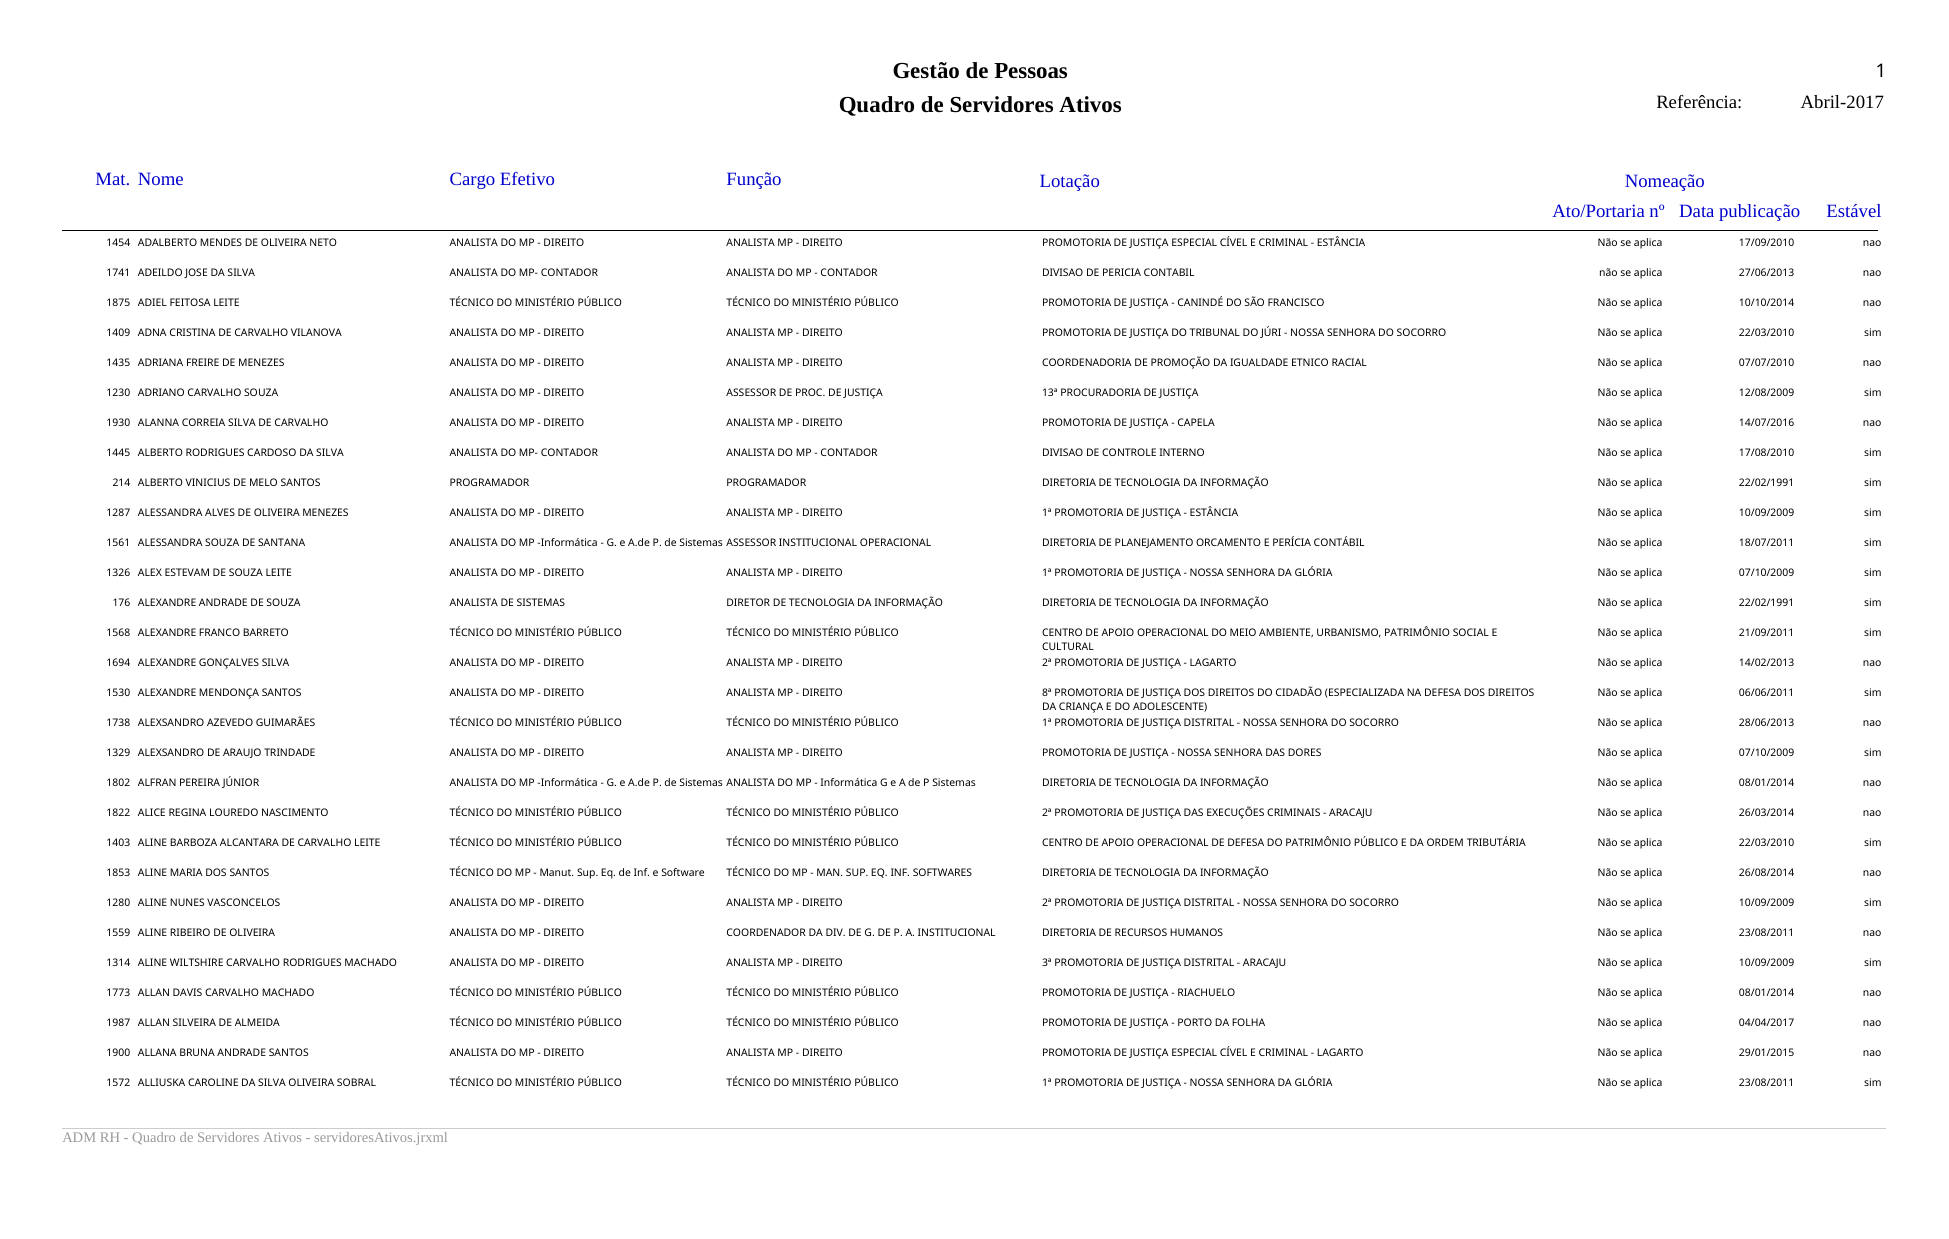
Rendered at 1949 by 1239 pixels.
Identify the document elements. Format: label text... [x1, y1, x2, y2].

table_header Mat. [68, 168, 130, 198]
table_cell Não se aplica [1547, 445, 1662, 475]
table_cell [1538, 535, 1547, 565]
table_cell [1881, 265, 1948, 295]
table_cell TÉCNICO DO MINISTÉRIO PÚBLICO [449, 715, 723, 745]
table_cell [443, 265, 449, 295]
table_cell 07/07/2010 [1662, 355, 1794, 385]
table_cell ALEXANDRE GONÇALVES SILVA [138, 655, 443, 685]
table_cell ALESSANDRA ALVES DE OLIVEIRA MENEZES [138, 505, 443, 535]
table_cell Lotação [1039, 170, 1196, 199]
table_cell [1794, 985, 1803, 1015]
table_cell [1794, 295, 1803, 325]
table_cell nao [1803, 715, 1881, 745]
table_cell 08/01/2014 [1662, 985, 1794, 1015]
table_cell 1280 [68, 895, 130, 925]
table_cell 17/09/2010 [1662, 235, 1794, 265]
table_cell [1030, 775, 1042, 805]
table_cell 214 [68, 475, 130, 505]
table_cell [443, 355, 449, 385]
table_cell 17/08/2010 [1662, 445, 1794, 475]
table_cell [0, 445, 68, 475]
table_cell Não se aplica [1547, 475, 1662, 505]
table_cell sim [1803, 445, 1881, 475]
table_cell PROMOTORIA DE JUSTIÇA - PORTO DA FOLHA [1042, 1015, 1538, 1045]
table_cell nao [1803, 265, 1881, 295]
table_cell nao [1803, 235, 1881, 265]
table_cell ANALISTA DO MP - Informática G e A de P Sistemas [726, 775, 1030, 805]
table_cell nao [1803, 985, 1881, 1015]
table_cell [1794, 865, 1803, 895]
table_cell [1881, 805, 1948, 835]
table_cell [1030, 805, 1042, 835]
table_cell [1794, 265, 1803, 295]
table_cell Não se aplica [1547, 925, 1662, 955]
table_cell 10/10/2014 [1662, 295, 1794, 325]
table_cell ADRIANO CARVALHO SOUZA [138, 385, 443, 415]
table_cell DIVISAO DE PERICIA CONTABIL [1042, 265, 1538, 295]
table_cell Não se aplica [1547, 565, 1662, 595]
table_header Cargo Efetivo [449, 168, 684, 198]
table_cell ANALISTA MP - DIREITO [726, 565, 1030, 595]
table_cell [1886, 1128, 1948, 1152]
table_cell Ato/Portaria nº [1529, 200, 1664, 229]
table_cell ANALISTA MP - DIREITO [726, 955, 1030, 985]
table_cell PROMOTORIA DE JUSTIÇA ESPECIAL CÍVEL E CRIMINAL - LAGARTO [1042, 1045, 1538, 1075]
table_cell [1030, 655, 1042, 685]
table_cell [443, 865, 449, 895]
table_cell [0, 835, 68, 865]
table_cell 10/09/2009 [1662, 955, 1794, 985]
table_cell nao [1803, 865, 1881, 895]
table_cell [0, 715, 68, 745]
table_cell ANALISTA MP - DIREITO [726, 685, 1030, 715]
table_cell [443, 475, 449, 505]
table_cell [443, 775, 449, 805]
table_cell sim [1803, 1075, 1881, 1105]
table_cell [0, 1045, 68, 1075]
table_cell Não se aplica [1547, 325, 1662, 355]
table_cell ALICE REGINA LOUREDO NASCIMENTO [138, 805, 443, 835]
table_cell 21/09/2011 [1662, 625, 1794, 655]
table_cell 26/08/2014 [1662, 865, 1794, 895]
table_cell DIRETORIA DE TECNOLOGIA DA INFORMAÇÃO [1042, 475, 1538, 505]
table_cell [130, 295, 138, 325]
table_cell sim [1803, 565, 1881, 595]
table_cell [443, 895, 449, 925]
table_cell Quadro de Servidores Ativos [437, 91, 1523, 124]
table_cell sim [1803, 685, 1881, 715]
table_cell sim [1803, 475, 1881, 505]
table_cell 23/08/2011 [1662, 925, 1794, 955]
table_cell 1822 [68, 805, 130, 835]
table_cell [1794, 415, 1803, 445]
table_cell PROMOTORIA DE JUSTIÇA - CANINDÉ DO SÃO FRANCISCO [1042, 295, 1538, 325]
table_cell TÉCNICO DO MINISTÉRIO PÚBLICO [726, 1015, 1030, 1045]
table_cell [0, 200, 1529, 229]
table_cell ANALISTA DO MP - DIREITO [449, 895, 723, 925]
table_cell 06/06/2011 [1662, 685, 1794, 715]
table_cell [130, 895, 138, 925]
table_cell [443, 235, 449, 265]
table_cell 1314 [68, 955, 130, 985]
table_cell [1794, 325, 1803, 355]
table_cell [1538, 1075, 1547, 1105]
table_cell [1030, 445, 1042, 475]
table_cell [130, 955, 138, 985]
table_cell [1196, 170, 1529, 198]
table_cell ALINE RIBEIRO DE OLIVEIRA [138, 925, 443, 955]
table_cell [1538, 595, 1547, 625]
table_cell [1794, 955, 1803, 985]
table_cell ANALISTA MP - DIREITO [726, 745, 1030, 775]
table_cell Não se aplica [1547, 235, 1662, 265]
table_cell DIRETOR DE TECNOLOGIA DA INFORMAÇÃO [726, 595, 1030, 625]
table_cell 176 [68, 595, 130, 625]
table_cell 1875 [68, 295, 130, 325]
table_cell TÉCNICO DO MINISTÉRIO PÚBLICO [726, 715, 1030, 745]
table_cell [0, 625, 68, 655]
table_cell ALEXSANDRO DE ARAUJO TRINDADE [138, 745, 443, 775]
table_cell ANALISTA DO MP -Informática - G. e A.de P. de Sistemas [449, 535, 723, 565]
table_cell [1881, 565, 1948, 595]
table_cell 3ª PROMOTORIA DE JUSTIÇA DISTRITAL - ARACAJU [1042, 955, 1538, 985]
table_cell [1794, 625, 1803, 655]
table_cell TÉCNICO DO MP - Manut. Sup. Eq. de Inf. e Software [449, 865, 723, 895]
table_cell [130, 355, 138, 385]
table_cell ALINE NUNES VASCONCELOS [138, 895, 443, 925]
table_cell 12/08/2009 [1662, 385, 1794, 415]
table_cell nao [1803, 805, 1881, 835]
table_cell TÉCNICO DO MINISTÉRIO PÚBLICO [449, 295, 723, 325]
table_cell [130, 505, 138, 535]
table_cell TÉCNICO DO MINISTÉRIO PÚBLICO [449, 625, 723, 655]
table_cell [0, 57, 437, 84]
table_cell ALBERTO RODRIGUES CARDOSO DA SILVA [138, 445, 443, 475]
table_cell ALLIUSKA CAROLINE DA SILVA OLIVEIRA SOBRAL [138, 1075, 443, 1105]
table_cell [443, 925, 449, 955]
table_cell ANALISTA DO MP - DIREITO [449, 655, 723, 685]
table_cell Não se aplica [1547, 835, 1662, 865]
table_cell [0, 685, 68, 715]
table_cell [130, 685, 138, 715]
table_cell ADRIANA FREIRE DE MENEZES [138, 355, 443, 385]
table_cell [803, 170, 1039, 198]
table_cell Não se aplica [1547, 985, 1662, 1015]
table_cell Estável [1803, 200, 1881, 229]
table_cell ANALISTA MP - DIREITO [726, 1045, 1030, 1075]
table_cell Gestão de Pessoas [437, 57, 1523, 85]
table_cell [130, 475, 138, 505]
table_cell [1030, 325, 1042, 355]
table_cell [0, 170, 68, 198]
table_cell [1030, 355, 1042, 385]
table_cell 28/06/2013 [1662, 715, 1794, 745]
table_cell [1794, 355, 1803, 385]
table_cell [443, 685, 449, 715]
table_cell [130, 1075, 138, 1105]
table_cell [130, 445, 138, 475]
table_cell [1538, 745, 1547, 775]
table_cell 27/06/2013 [1662, 265, 1794, 295]
table_cell sim [1803, 835, 1881, 865]
table_cell Não se aplica [1547, 505, 1662, 535]
table_cell [1881, 475, 1948, 505]
table_cell 2ª PROMOTORIA DE JUSTIÇA - LAGARTO [1042, 655, 1538, 685]
table_cell [130, 265, 138, 295]
table_cell [0, 85, 1948, 91]
table_cell [0, 91, 437, 124]
table_cell 1987 [68, 1015, 130, 1045]
table_cell [443, 955, 449, 985]
table_cell ANALISTA DO MP - CONTADOR [726, 265, 1030, 295]
table_cell nao [1803, 925, 1881, 955]
table_cell 26/03/2014 [1662, 805, 1794, 835]
table_cell 1ª PROMOTORIA DE JUSTIÇA - ESTÂNCIA [1042, 505, 1538, 535]
table_cell 22/02/1991 [1662, 475, 1794, 505]
table_cell Não se aplica [1547, 865, 1662, 895]
table_cell [1538, 475, 1547, 505]
table_cell [1538, 1045, 1547, 1075]
table_cell [1794, 1015, 1803, 1045]
table_cell 14/02/2013 [1662, 655, 1794, 685]
table_cell 04/04/2017 [1662, 1015, 1794, 1045]
table_cell [443, 655, 449, 685]
table_cell [0, 475, 68, 505]
table_cell [1030, 505, 1042, 535]
table_cell 1329 [68, 745, 130, 775]
table_cell [0, 415, 68, 445]
table_cell 10/09/2009 [1662, 505, 1794, 535]
table_cell 1530 [68, 685, 130, 715]
table_cell [1881, 625, 1948, 655]
table_cell [1538, 625, 1547, 655]
table_cell [130, 170, 138, 198]
table_cell [1030, 265, 1042, 295]
table_cell [443, 415, 449, 445]
table_cell Não se aplica [1547, 535, 1662, 565]
table_cell [1794, 775, 1803, 805]
table_cell [1794, 685, 1803, 715]
table_cell 08/01/2014 [1662, 775, 1794, 805]
table_cell nao [1803, 355, 1881, 385]
table_cell [1538, 805, 1547, 835]
table_cell [1881, 415, 1948, 445]
table_cell 1900 [68, 1045, 130, 1075]
table_header Função [726, 168, 803, 198]
table_cell Não se aplica [1547, 1045, 1662, 1075]
table_cell [1881, 835, 1948, 865]
table_cell [0, 385, 68, 415]
table_cell [130, 325, 138, 355]
table_cell [1030, 235, 1042, 265]
table_cell TÉCNICO DO MINISTÉRIO PÚBLICO [449, 985, 723, 1015]
table_cell [684, 170, 726, 198]
table_cell Não se aplica [1547, 595, 1662, 625]
table_cell 1561 [68, 535, 130, 565]
table_cell ANALISTA MP - DIREITO [726, 655, 1030, 685]
table_cell ADIEL FEITOSA LEITE [138, 295, 443, 325]
table_cell nao [1803, 1045, 1881, 1075]
table_cell ANALISTA MP - DIREITO [726, 415, 1030, 445]
table_cell ANALISTA DO MP - DIREITO [449, 385, 723, 415]
table_cell 07/10/2009 [1662, 565, 1794, 595]
table_cell ALANNA CORREIA SILVA DE CARVALHO [138, 415, 443, 445]
table_cell [1794, 595, 1803, 625]
table_cell 1ª PROMOTORIA DE JUSTIÇA - NOSSA SENHORA DA GLÓRIA [1042, 565, 1538, 595]
table_cell [1030, 925, 1042, 955]
table_cell COORDENADORIA DE PROMOÇÃO DA IGUALDADE ETNICO RACIAL [1042, 355, 1538, 385]
table_cell ALEXSANDRO AZEVEDO GUIMARÃES [138, 715, 443, 745]
table_cell [0, 505, 68, 535]
table_cell [1881, 295, 1948, 325]
table_cell ANALISTA MP - DIREITO [726, 895, 1030, 925]
table_cell [1794, 385, 1803, 415]
table_cell [1030, 535, 1042, 565]
table_cell [0, 1075, 68, 1105]
table_header [0, 0, 1948, 57]
table_cell Não se aplica [1547, 655, 1662, 685]
table_cell [1030, 685, 1042, 715]
table_cell CENTRO DE APOIO OPERACIONAL DO MEIO AMBIENTE, URBANISMO, PATRIMÔNIO SOCIAL E CULTURAL [1042, 625, 1538, 655]
table_cell [1794, 475, 1803, 505]
table_cell ALLAN SILVEIRA DE ALMEIDA [138, 1015, 443, 1045]
table_cell [1881, 715, 1948, 745]
table_cell [1538, 955, 1547, 985]
table_cell [1881, 655, 1948, 685]
table_cell [1538, 775, 1547, 805]
table_cell [1881, 385, 1948, 415]
table_cell TÉCNICO DO MP - MAN. SUP. EQ. INF. SOFTWARES [726, 865, 1030, 895]
table_cell [0, 985, 68, 1015]
table_cell [0, 655, 68, 685]
table_cell [1886, 57, 1948, 84]
table_cell 1230 [68, 385, 130, 415]
table_cell 1694 [68, 655, 130, 685]
table_cell [1538, 985, 1547, 1015]
table_cell 22/03/2010 [1662, 325, 1794, 355]
table_cell 14/07/2016 [1662, 415, 1794, 445]
table_cell [1881, 1075, 1948, 1105]
table_cell sim [1803, 325, 1881, 355]
table_cell [1030, 295, 1042, 325]
table_cell PROMOTORIA DE JUSTIÇA - CAPELA [1042, 415, 1538, 445]
table_cell [1030, 955, 1042, 985]
table_cell TÉCNICO DO MINISTÉRIO PÚBLICO [726, 805, 1030, 835]
table_cell [1794, 1045, 1803, 1075]
table_cell [443, 595, 449, 625]
table_cell [1523, 57, 1731, 84]
table_cell nao [1803, 295, 1881, 325]
table_cell ANALISTA DO MP - DIREITO [449, 565, 723, 595]
table_cell ALESSANDRA SOUZA DE SANTANA [138, 535, 443, 565]
table_cell 1572 [68, 1075, 130, 1105]
table_cell [1030, 865, 1042, 895]
table_cell TÉCNICO DO MINISTÉRIO PÚBLICO [449, 1075, 723, 1105]
table_cell ANALISTA DO MP - DIREITO [449, 1045, 723, 1075]
table_cell 1568 [68, 625, 130, 655]
table_cell [1881, 325, 1948, 355]
table_cell [1030, 1075, 1042, 1105]
table_cell [0, 295, 68, 325]
table_cell 1 [1731, 57, 1886, 84]
table_cell ALINE BARBOZA ALCANTARA DE CARVALHO LEITE [138, 835, 443, 865]
table_cell [0, 775, 68, 805]
table_cell 1741 [68, 265, 130, 295]
table_cell [1030, 985, 1042, 1015]
table_cell 18/07/2011 [1662, 535, 1794, 565]
table_cell [1881, 685, 1948, 715]
table_cell ALINE WILTSHIRE CARVALHO RODRIGUES MACHADO [138, 955, 443, 985]
table_cell [1881, 985, 1948, 1015]
table_cell [443, 745, 449, 775]
table_cell PROMOTORIA DE JUSTIÇA - RIACHUELO [1042, 985, 1538, 1015]
table_cell [1030, 625, 1042, 655]
table_cell 13ª PROCURADORIA DE JUSTIÇA [1042, 385, 1538, 415]
table_cell [1881, 925, 1948, 955]
table_cell PROMOTORIA DE JUSTIÇA ESPECIAL CÍVEL E CRIMINAL - ESTÂNCIA [1042, 235, 1538, 265]
table_cell ADEILDO JOSE DA SILVA [138, 265, 443, 295]
table_cell [443, 625, 449, 655]
table_cell 8ª PROMOTORIA DE JUSTIÇA DOS DIREITOS DO CIDADÃO (ESPECIALIZADA NA DEFESA DOS DIREITOS DA CRIANÇA E DO ADOLESCENTE) [1042, 685, 1538, 715]
table_cell [1030, 415, 1042, 445]
table_cell COORDENADOR DA DIV. DE G. DE P. A. INSTITUCIONAL [726, 925, 1030, 955]
table_cell ADM RH - Quadro de Servidores Ativos - servidoresAtivos.jrxml [62, 1129, 1886, 1152]
table_cell [1794, 715, 1803, 745]
table_cell Não se aplica [1547, 955, 1662, 985]
table_cell 10/09/2009 [1662, 895, 1794, 925]
table_cell [130, 835, 138, 865]
table_cell [443, 385, 449, 415]
table_cell ANALISTA DO MP - DIREITO [449, 955, 723, 985]
table_cell Não se aplica [1547, 625, 1662, 655]
table_cell [1538, 565, 1547, 595]
table_cell [1800, 170, 1948, 198]
table_cell [443, 565, 449, 595]
table_cell não se aplica [1547, 265, 1662, 295]
table_cell ANALISTA DO MP - DIREITO [449, 415, 723, 445]
table_cell Não se aplica [1547, 295, 1662, 325]
table_cell ASSESSOR INSTITUCIONAL OPERACIONAL [726, 535, 1030, 565]
table_cell ANALISTA MP - DIREITO [726, 325, 1030, 355]
table_cell [1538, 415, 1547, 445]
table_cell [1881, 955, 1948, 985]
table_cell [1881, 1045, 1948, 1075]
table_cell 1802 [68, 775, 130, 805]
table_cell [1881, 535, 1948, 565]
table_cell Data publicação [1665, 200, 1800, 229]
table_cell [1881, 1015, 1948, 1045]
table_cell [1881, 775, 1948, 805]
table_cell 29/01/2015 [1662, 1045, 1794, 1075]
table_cell ADNA CRISTINA DE CARVALHO VILANOVA [138, 325, 443, 355]
table_cell [0, 1128, 62, 1152]
table_cell [0, 895, 68, 925]
table_cell Não se aplica [1547, 1075, 1662, 1105]
table_cell [1538, 655, 1547, 685]
table_cell Não se aplica [1547, 415, 1662, 445]
table_cell 1ª PROMOTORIA DE JUSTIÇA - NOSSA SENHORA DA GLÓRIA [1042, 1075, 1538, 1105]
table_cell [1881, 505, 1948, 535]
table_cell DIRETORIA DE TECNOLOGIA DA INFORMAÇÃO [1042, 595, 1538, 625]
table_cell Não se aplica [1547, 805, 1662, 835]
table_cell Não se aplica [1547, 1015, 1662, 1045]
table_cell sim [1803, 625, 1881, 655]
table_cell [443, 535, 449, 565]
table_cell ADALBERTO MENDES DE OLIVEIRA NETO [138, 235, 443, 265]
table_cell 07/10/2009 [1662, 745, 1794, 775]
table_cell [1538, 295, 1547, 325]
table_cell [130, 985, 138, 1015]
table_cell Não se aplica [1547, 745, 1662, 775]
table_cell 2ª PROMOTORIA DE JUSTIÇA DAS EXECUÇÕES CRIMINAIS - ARACAJU [1042, 805, 1538, 835]
table_cell [443, 505, 449, 535]
table_cell 2ª PROMOTORIA DE JUSTIÇA DISTRITAL - NOSSA SENHORA DO SOCORRO [1042, 895, 1538, 925]
table_cell [1538, 925, 1547, 955]
table_cell [1538, 685, 1547, 715]
table_cell [1794, 235, 1803, 265]
table_cell [0, 865, 68, 895]
table_cell [130, 415, 138, 445]
table_cell [1794, 535, 1803, 565]
table_header Nome [138, 168, 203, 198]
table_cell [130, 925, 138, 955]
table_cell sim [1803, 385, 1881, 415]
table_cell sim [1803, 535, 1881, 565]
table_cell [1030, 565, 1042, 595]
table_cell nao [1803, 415, 1881, 445]
table_cell [443, 1045, 449, 1075]
table_cell sim [1803, 745, 1881, 775]
table_cell [1538, 235, 1547, 265]
table_cell ALEXANDRE FRANCO BARRETO [138, 625, 443, 655]
table_cell 1559 [68, 925, 130, 955]
table_cell PROGRAMADOR [449, 475, 723, 505]
table_cell 1ª PROMOTORIA DE JUSTIÇA DISTRITAL - NOSSA SENHORA DO SOCORRO [1042, 715, 1538, 745]
table_cell sim [1803, 505, 1881, 535]
table_cell [1794, 925, 1803, 955]
table_cell [0, 535, 68, 565]
table_cell nao [1803, 1015, 1881, 1045]
table_cell [0, 925, 68, 955]
table_cell TÉCNICO DO MINISTÉRIO PÚBLICO [726, 985, 1030, 1015]
table_cell [0, 955, 68, 985]
table_cell 1326 [68, 565, 130, 595]
table_cell Não se aplica [1547, 775, 1662, 805]
table_cell ANALISTA DO MP -Informática - G. e A.de P. de Sistemas [449, 775, 723, 805]
table_cell [1538, 445, 1547, 475]
table_cell [130, 775, 138, 805]
table_cell [130, 385, 138, 415]
table_cell [443, 1015, 449, 1045]
table_cell [1881, 200, 1948, 229]
table_cell [1794, 655, 1803, 685]
table_cell [0, 265, 68, 295]
table_cell [443, 295, 449, 325]
table_cell [1794, 895, 1803, 925]
table_cell ANALISTA DO MP - CONTADOR [726, 445, 1030, 475]
table_cell [1881, 745, 1948, 775]
table_cell [1538, 715, 1547, 745]
table_cell DIVISAO DE CONTROLE INTERNO [1042, 445, 1538, 475]
table_cell Nomeação [1529, 170, 1800, 199]
table_cell [1881, 865, 1948, 895]
table_cell sim [1803, 955, 1881, 985]
table_cell [1884, 91, 1948, 124]
table_cell [130, 535, 138, 565]
table_cell TÉCNICO DO MINISTÉRIO PÚBLICO [726, 835, 1030, 865]
table_cell [203, 170, 449, 198]
table_cell Não se aplica [1547, 385, 1662, 415]
table_cell ANALISTA DO MP - DIREITO [449, 355, 723, 385]
table_cell [130, 235, 138, 265]
table_cell [1030, 385, 1042, 415]
table_cell [0, 235, 68, 265]
table_cell [1030, 835, 1042, 865]
table_cell [1538, 265, 1547, 295]
table_cell [0, 565, 68, 595]
table_cell ANALISTA DO MP - DIREITO [449, 235, 723, 265]
table_cell [130, 595, 138, 625]
table_cell [0, 125, 1948, 168]
table_cell [1030, 1045, 1042, 1075]
table_cell sim [1803, 595, 1881, 625]
table_cell [1538, 835, 1547, 865]
table_cell ASSESSOR DE PROC. DE JUSTIÇA [726, 385, 1030, 415]
table_cell ANALISTA DO MP - DIREITO [449, 925, 723, 955]
table_cell [130, 565, 138, 595]
table_cell [1794, 805, 1803, 835]
table_cell 1435 [68, 355, 130, 385]
table_cell [1030, 475, 1042, 505]
table_cell TÉCNICO DO MINISTÉRIO PÚBLICO [726, 295, 1030, 325]
table_cell [1794, 1075, 1803, 1105]
table_cell ANALISTA DO MP - DIREITO [449, 685, 723, 715]
table_cell TÉCNICO DO MINISTÉRIO PÚBLICO [449, 835, 723, 865]
table_cell ANALISTA DO MP- CONTADOR [449, 265, 723, 295]
table_cell [1538, 325, 1547, 355]
table_cell [1538, 865, 1547, 895]
table_cell [1794, 745, 1803, 775]
table_cell ALLANA BRUNA ANDRADE SANTOS [138, 1045, 443, 1075]
table_cell [443, 445, 449, 475]
table_cell Não se aplica [1547, 355, 1662, 385]
table_cell ANALISTA DE SISTEMAS [449, 595, 723, 625]
table_cell [1523, 91, 1656, 124]
table_cell [130, 715, 138, 745]
table_cell [1794, 835, 1803, 865]
table_cell nao [1803, 655, 1881, 685]
table_cell 1287 [68, 505, 130, 535]
table_cell [130, 745, 138, 775]
table_cell DIRETORIA DE RECURSOS HUMANOS [1042, 925, 1538, 955]
table_cell [1030, 715, 1042, 745]
table_cell ALEXANDRE ANDRADE DE SOUZA [138, 595, 443, 625]
table_cell [130, 865, 138, 895]
table_cell [1794, 565, 1803, 595]
table_cell Referência: [1656, 91, 1754, 124]
table_cell 22/03/2010 [1662, 835, 1794, 865]
table_cell [0, 595, 68, 625]
table_cell Não se aplica [1547, 715, 1662, 745]
table_cell 1454 [68, 235, 130, 265]
table_cell [443, 835, 449, 865]
table_cell 1773 [68, 985, 130, 1015]
table_cell 1930 [68, 415, 130, 445]
table_cell ANALISTA DO MP- CONTADOR [449, 445, 723, 475]
table_cell Não se aplica [1547, 895, 1662, 925]
table_cell TÉCNICO DO MINISTÉRIO PÚBLICO [726, 625, 1030, 655]
table_cell nao [1803, 775, 1881, 805]
table_cell [443, 325, 449, 355]
table_cell [1538, 1015, 1547, 1045]
table_cell 1409 [68, 325, 130, 355]
table_cell ALEX ESTEVAM DE SOUZA LEITE [138, 565, 443, 595]
table_cell [443, 1075, 449, 1105]
table_cell PROGRAMADOR [726, 475, 1030, 505]
table_cell 1445 [68, 445, 130, 475]
table_cell [0, 325, 68, 355]
table_cell CENTRO DE APOIO OPERACIONAL DE DEFESA DO PATRIMÔNIO PÚBLICO E DA ORDEM TRIBUTÁRIA [1042, 835, 1538, 865]
table_cell [443, 715, 449, 745]
table_cell [1794, 505, 1803, 535]
table_cell TÉCNICO DO MINISTÉRIO PÚBLICO [726, 1075, 1030, 1105]
table_cell ANALISTA DO MP - DIREITO [449, 325, 723, 355]
table_cell 1853 [68, 865, 130, 895]
table_cell [1538, 505, 1547, 535]
table_cell [1030, 1015, 1042, 1045]
table_cell [1881, 355, 1948, 385]
table_cell [0, 355, 68, 385]
table_cell [0, 1015, 68, 1045]
table_cell 1738 [68, 715, 130, 745]
table_cell [0, 745, 68, 775]
table_cell [130, 1045, 138, 1075]
table_cell Não se aplica [1547, 685, 1662, 715]
table_cell ALINE MARIA DOS SANTOS [138, 865, 443, 895]
table_cell [1030, 595, 1042, 625]
table_cell ANALISTA MP - DIREITO [726, 235, 1030, 265]
table_cell DIRETORIA DE TECNOLOGIA DA INFORMAÇÃO [1042, 865, 1538, 895]
table_cell ALFRAN PEREIRA JÚNIOR [138, 775, 443, 805]
table_cell 1403 [68, 835, 130, 865]
table_cell [1881, 235, 1948, 265]
table_cell [0, 805, 68, 835]
table_cell ANALISTA MP - DIREITO [726, 505, 1030, 535]
table_cell [0, 1105, 1948, 1128]
table_cell ANALISTA MP - DIREITO [726, 355, 1030, 385]
table_cell ALLAN DAVIS CARVALHO MACHADO [138, 985, 443, 1015]
table_cell [443, 985, 449, 1015]
table_cell PROMOTORIA DE JUSTIÇA DO TRIBUNAL DO JÚRI - NOSSA SENHORA DO SOCORRO [1042, 325, 1538, 355]
table_cell Abril-2017 [1756, 91, 1884, 124]
table_cell [130, 655, 138, 685]
table_cell DIRETORIA DE TECNOLOGIA DA INFORMAÇÃO [1042, 775, 1538, 805]
table_cell [1030, 895, 1042, 925]
table_cell [1794, 445, 1803, 475]
table_cell [1881, 445, 1948, 475]
table_cell [130, 805, 138, 835]
table_cell 23/08/2011 [1662, 1075, 1794, 1105]
table_cell [1538, 385, 1547, 415]
table_cell [130, 625, 138, 655]
table_cell [1030, 745, 1042, 775]
table_cell ALEXANDRE MENDONÇA SANTOS [138, 685, 443, 715]
table_cell [1881, 595, 1948, 625]
table_cell ANALISTA DO MP - DIREITO [449, 505, 723, 535]
table_cell 22/02/1991 [1662, 595, 1794, 625]
table_cell [443, 805, 449, 835]
table_cell TÉCNICO DO MINISTÉRIO PÚBLICO [449, 1015, 723, 1045]
table_cell TÉCNICO DO MINISTÉRIO PÚBLICO [449, 805, 723, 835]
table_cell sim [1803, 895, 1881, 925]
table_cell [1538, 895, 1547, 925]
table_cell [1538, 355, 1547, 385]
table_cell ALBERTO VINICIUS DE MELO SANTOS [138, 475, 443, 505]
table_cell PROMOTORIA DE JUSTIÇA - NOSSA SENHORA DAS DORES [1042, 745, 1538, 775]
table_cell [130, 1015, 138, 1045]
table_cell [1881, 895, 1948, 925]
table_cell ANALISTA DO MP - DIREITO [449, 745, 723, 775]
table_cell DIRETORIA DE PLANEJAMENTO ORCAMENTO E PERÍCIA CONTÁBIL [1042, 535, 1538, 565]
